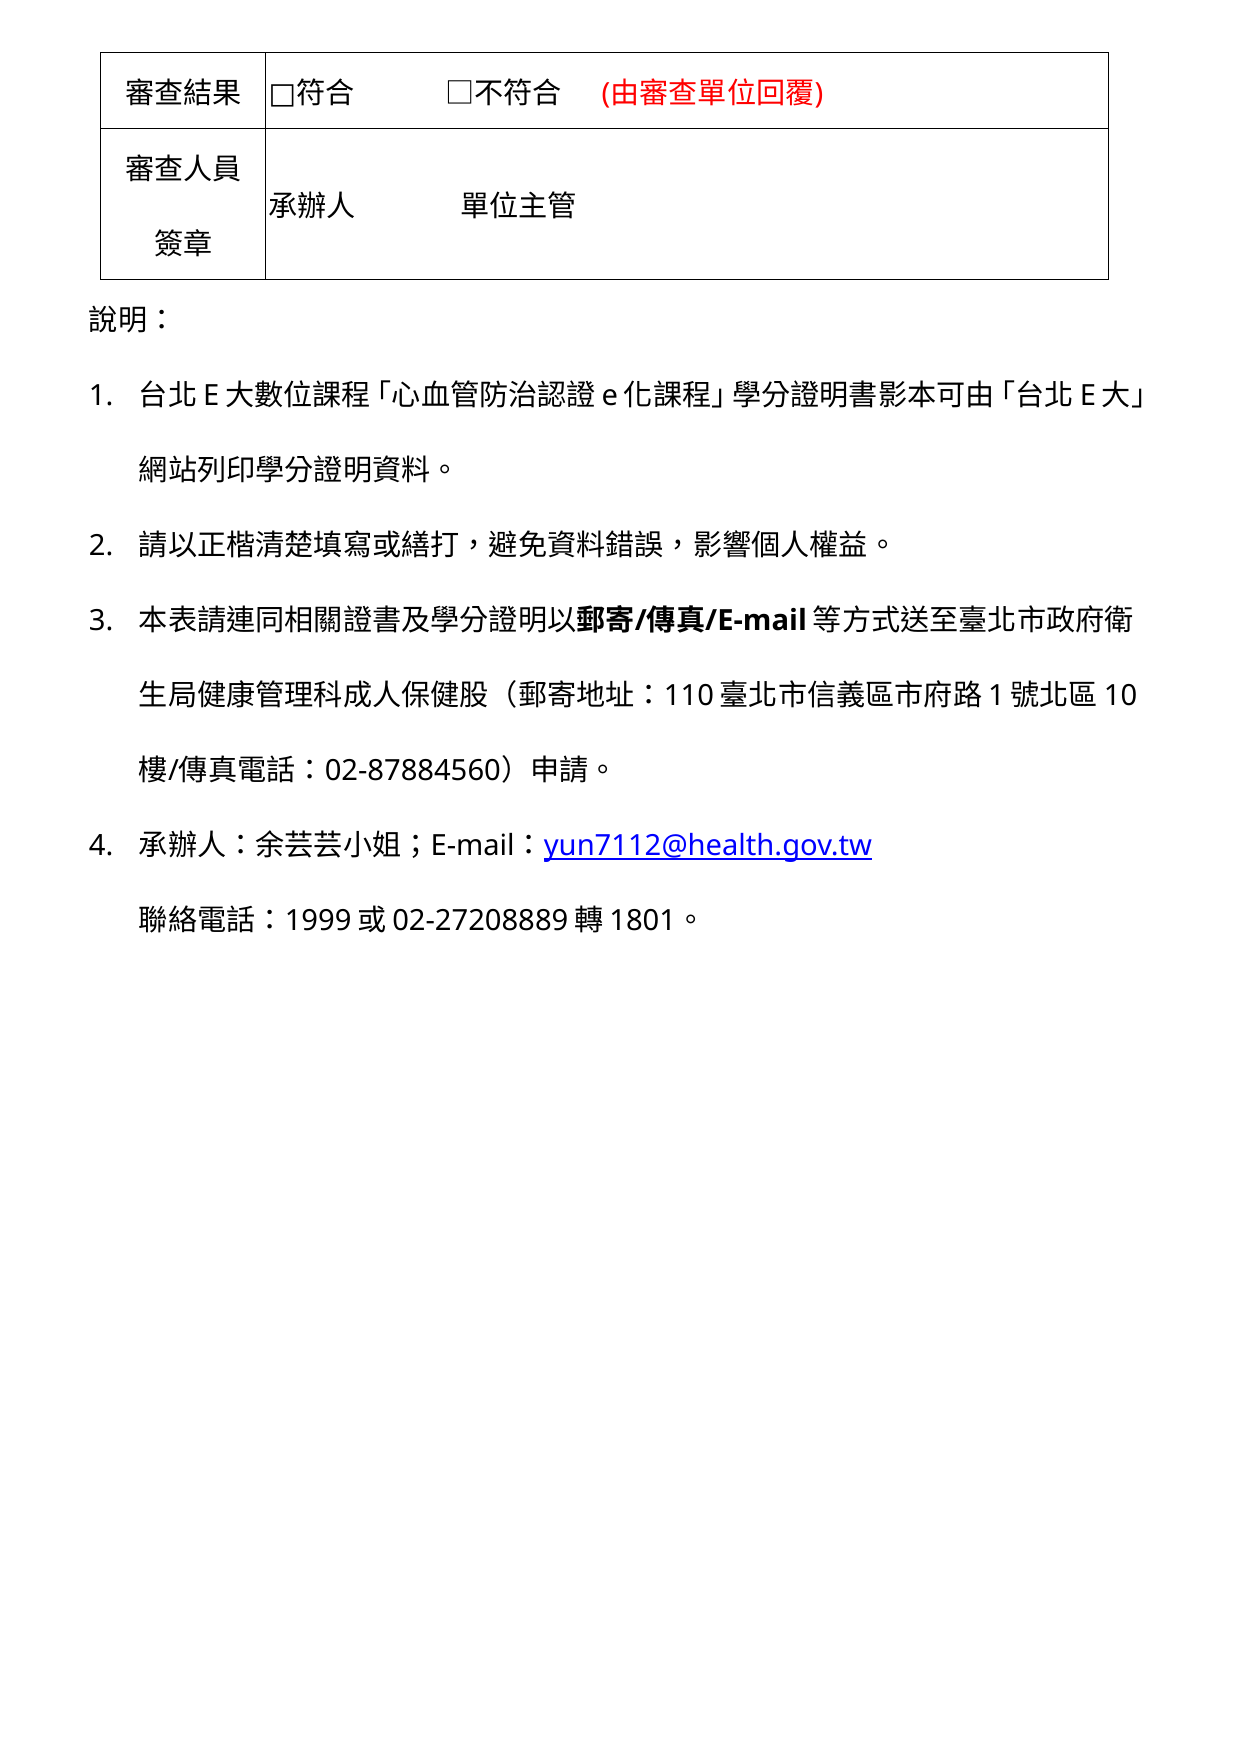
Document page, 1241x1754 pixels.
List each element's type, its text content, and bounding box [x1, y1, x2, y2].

list 承辦人：余芸芸小姐；E-mail：yun7112@health.gov.tw [89, 805, 1152, 880]
table_cell 審查結果 [101, 53, 265, 128]
table_cell 承辦人 單位主管 [266, 129, 1108, 279]
text 說明： [89, 280, 1152, 355]
list 請以正楷清楚填寫或繕打，避免資料錯誤，影響個人權益。 [89, 505, 1152, 580]
table_cell □符合 □不符合 (由審查單位回覆) [266, 53, 1108, 128]
text 聯絡電話：1999或02-27208889轉1801。 [139, 880, 1152, 955]
list 本表請連同相關證書及學分證明以郵寄/傳真/E-mail等方式送至臺北市政府衛生局健康管理科成人保健股（郵寄地址：110臺北市信義區市府路1號北區10樓/傳真電話：02-87884560）申請。 [89, 580, 1152, 805]
table_cell 審查人員 簽章 [101, 129, 265, 279]
list 台北E大數位課程「心血管防治認證e化課程」學分證明書影本可由「台北E大」網站列印學分證明資料。 [89, 355, 1152, 505]
